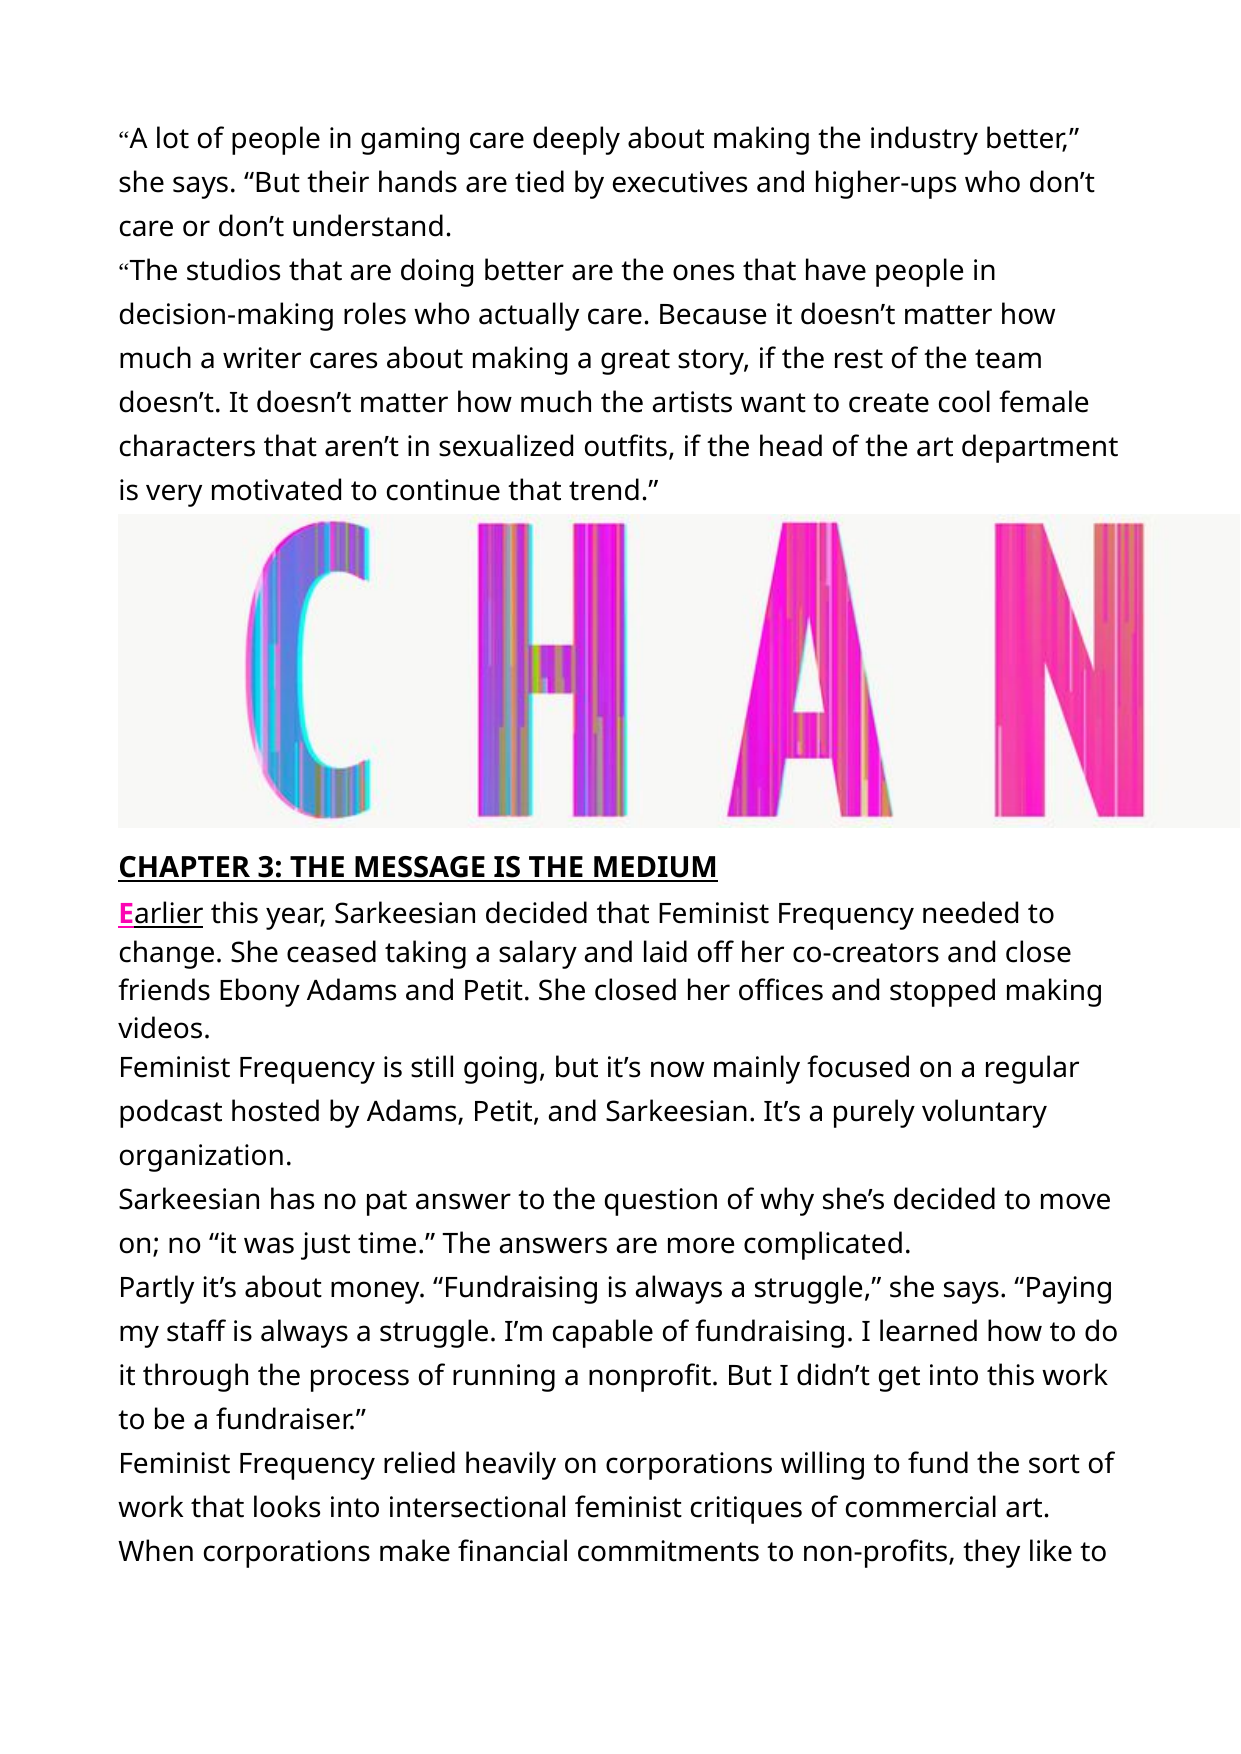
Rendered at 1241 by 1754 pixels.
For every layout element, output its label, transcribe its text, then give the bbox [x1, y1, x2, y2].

picture [118, 514, 1241, 828]
text “The studios that are doing better are the ones that have people in decision-making roles who actually care. Because it doesn’t matter how much a writer cares about making a great story, if the rest of the team doesn’t. It doesn’t matter how much the artists want to create cool female characters that aren’t in sexualized outfits, if the head of the art department is very motivated to continue that trend.” [118, 250, 1122, 509]
text Sarkeesian has no pat answer to the question of why she’s decided to move on; no “it was just time.” The answers are more complicated. [118, 1179, 1122, 1262]
text Earlier this year, Sarkeesian decided that Feminist Frequency needed to change. She ceased taking a salary and laid off her co-creators and close friends Ebony Adams and Petit. She closed her offices and stopped making videos. [118, 894, 1122, 1047]
text Partly it’s about money. “Fundraising is always a struggle,” she says. “Paying my staff is always a struggle. I’m capable of fundraising. I learned how to do it through the process of running a nonprofit. But I didn’t get into this work to be a fundraiser.” [118, 1267, 1122, 1438]
text “A lot of people in gaming care deeply about making the industry better,” she says. “But their hands are tied by executives and higher-ups who don’t care or don’t understand. [118, 118, 1122, 244]
text Feminist Frequency relied heavily on corporations willing to fund the sort of work that looks into intersectional feminist critiques of commercial art. When corporations make financial commitments to non-profits, they like to [118, 1443, 1122, 1570]
subtitle CHAPTER 3: THE MESSAGE IS THE MEDIUM [118, 846, 1122, 886]
text Feminist Frequency is still going, but it’s now mainly focused on a regular podcast hosted by Adams, Petit, and Sarkeesian. It’s a purely voluntary organization. [118, 1047, 1122, 1173]
